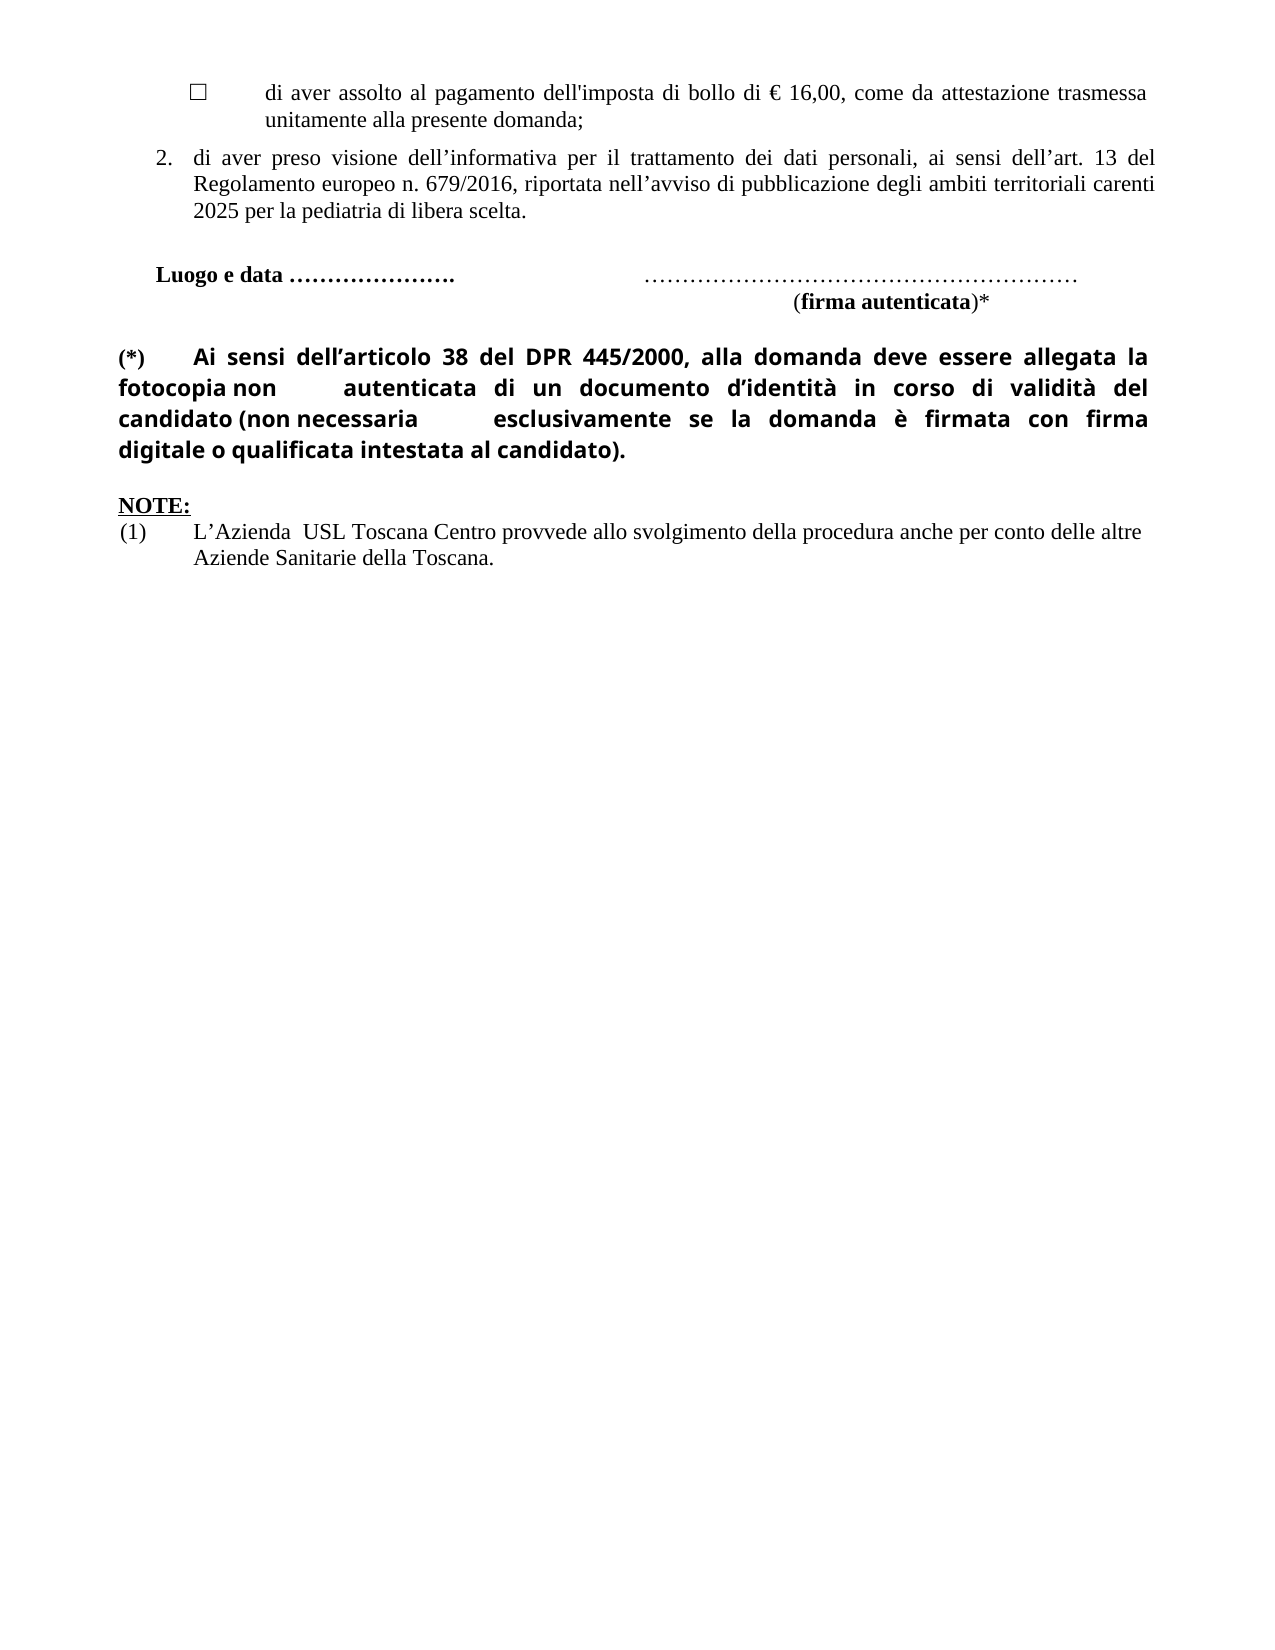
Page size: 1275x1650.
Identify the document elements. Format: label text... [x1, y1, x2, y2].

list Luogo e data …………………. ………………………………………………… [118, 261, 1157, 288]
text (firma autenticata)* [118, 288, 1150, 314]
text Note: [118, 492, 1150, 518]
list □ di aver assolto al pagamento dell'imposta di bollo di € 16,00, come da attestazione trasmessa unitamente alla presente domanda; [190, 75, 1157, 132]
list di aver preso visione dell’informativa per il trattamento dei dati personali, ai sensi dell’art. 13 del Regolamento europeo n. 679/2016, riportata nell’avviso di pubblicazione degli ambiti territoriali carenti 2025 per la pediatria di libera scelta. [156, 144, 1157, 223]
list L’Azienda USL Toscana Centro provvede allo svolgimento della procedura anche per conto delle altre Aziende Sanitarie della Toscana. [115, 518, 1150, 571]
text (*) Ai sensi dell’articolo 38 del DPR 445/2000, alla domanda deve essere allegata la fotocopia non autenticata di un documento d’identità in corso di validità del candidato (non necessaria esclusivamente se la domanda è firmata con firma digitale o qualificata intestata al candidato). [118, 340, 1150, 465]
